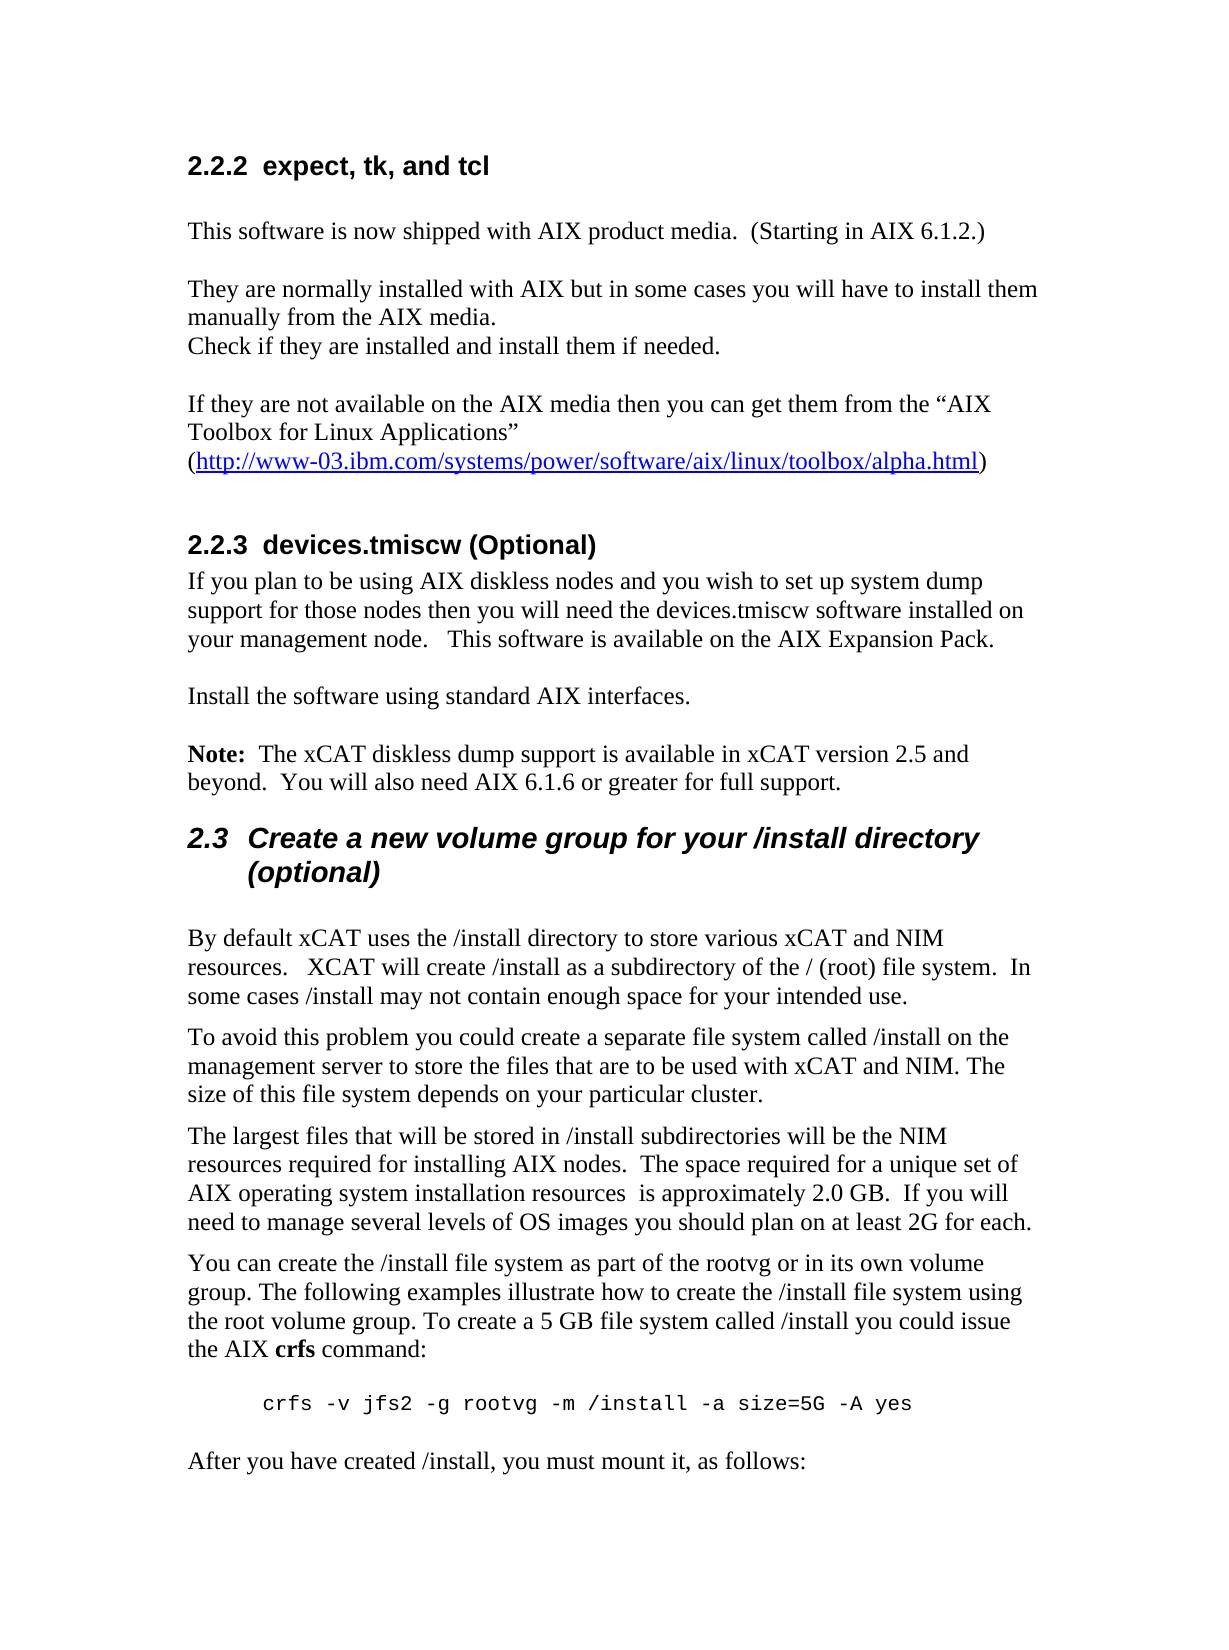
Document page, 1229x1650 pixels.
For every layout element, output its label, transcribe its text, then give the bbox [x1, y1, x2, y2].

text If you plan to be using AIX diskless nodes and you wish to set up system dump support for those nodes then you will need the devices.tmiscw software installed on your management node. This software is available on the AIX Expansion Pack. [187, 566, 1041, 652]
text If they are not available on the AIX media then you can get them from the “AIX Toolbox for Linux Applications” (http://www-03.ibm.com/systems/power/software/aix/linux/toolbox/alpha.html) [187, 389, 1041, 475]
text By default xCAT uses the /install directory to store various xCAT and NIM resources. XCAT will create /install as a subdirectory of the / (root) file system. In some cases /install may not contain enough space for your intended use. [187, 923, 1041, 1009]
text This software is now shipped with AIX product media. (Starting in AIX 6.1.2.) [187, 216, 1041, 245]
text They are normally installed with AIX but in some cases you will have to install them manually from the AIX media. [187, 274, 1041, 331]
text crfs -v jfs2 -g rootvg -m /install -a size=5G -A yes [262, 1393, 1041, 1416]
text After you have created /install, you must mount it, as follows: [187, 1446, 1041, 1475]
subtitle expect, tk, and tcl [187, 150, 1041, 181]
text Note: The xCAT diskless dump support is available in xCAT version 2.5 and beyond. You will also need AIX 6.1.6 or greater for full support. [187, 739, 1041, 796]
text You can create the /install file system as part of the rootvg or in its own volume group. The following examples illustrate how to create the /install file system using the root volume group. To create a 5 GB file system called /install you could issue the AIX crfs command: [187, 1248, 1041, 1363]
text Install the software using standard AIX interfaces. [187, 681, 1041, 710]
subtitle Create a new volume group for your /install directory (optional) [187, 821, 1041, 888]
text To avoid this problem you could create a separate file system called /install on the management server to store the files that are to be used with xCAT and NIM. The size of this file system depends on your particular cluster. [187, 1022, 1041, 1108]
text Check if they are installed and install them if needed. [187, 331, 1041, 360]
text The largest files that will be stored in /install subdirectories will be the NIM resources required for installing AIX nodes. The space required for a unique set of AIX operating system installation resources is approximately 2.0 GB. If you will need to manage several levels of OS images you should plan on at least 2G for each. [187, 1121, 1041, 1236]
subtitle devices.tmiscw (Optional) [187, 529, 1041, 560]
